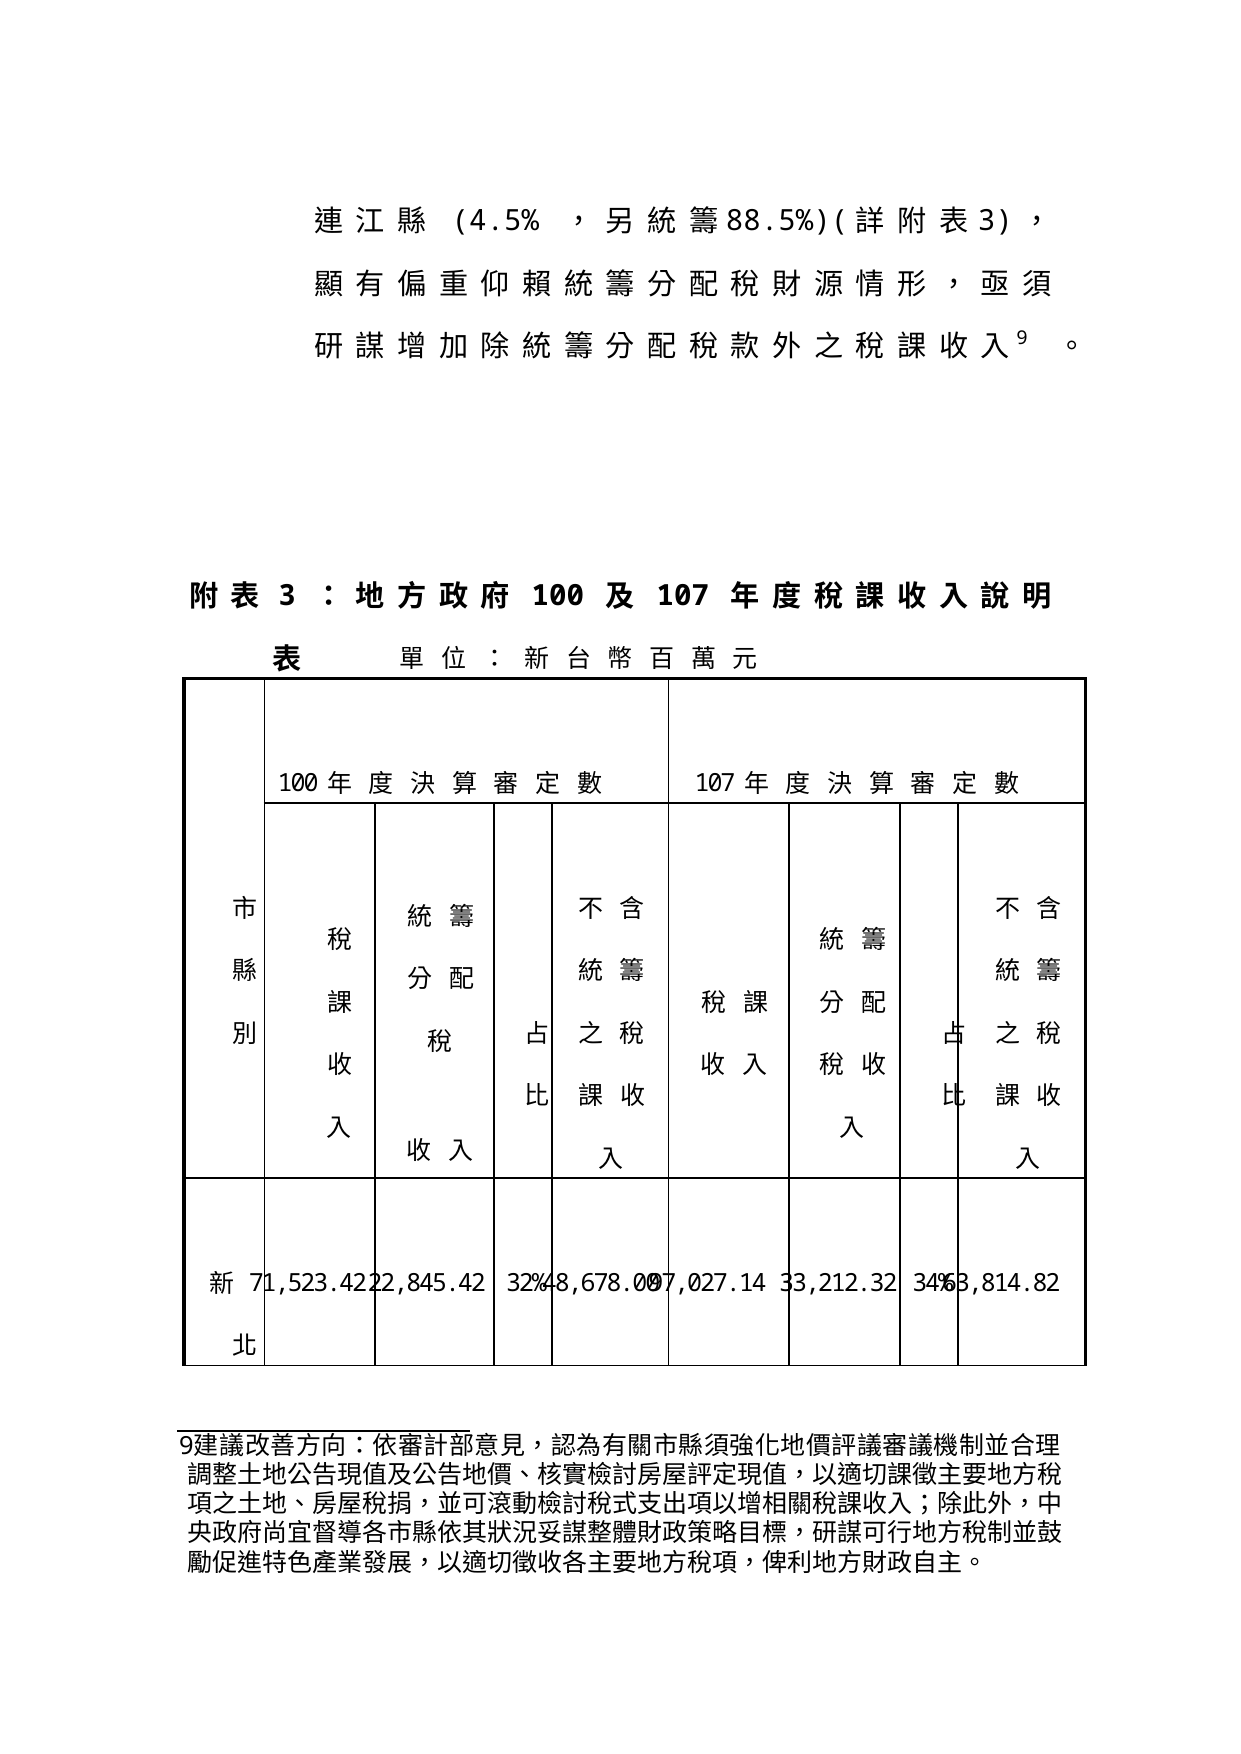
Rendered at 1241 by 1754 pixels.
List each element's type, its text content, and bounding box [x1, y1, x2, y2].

table_cell 33,212.32 [790, 1179, 899, 1365]
table_cell 稅課收入 [265, 804, 374, 1177]
table_cell 22,845.42 [376, 1179, 493, 1365]
text 附表3：地方政府100及107年度稅課收入說明表 單位：新台幣百萬元 [183, 552, 1058, 677]
table_cell 占比 [495, 804, 551, 1177]
table_cell 統籌分配稅 收入 [376, 804, 493, 1177]
table_header 市縣別 [186, 680, 264, 1177]
table_cell 48,678.00 [553, 1179, 668, 1365]
table_cell 統籌分配稅收入 [790, 804, 899, 1177]
table_cell 不含統籌之稅課收入 [959, 804, 1084, 1177]
table_cell 占比 [901, 804, 957, 1177]
table_cell 新北市 [186, 1179, 264, 1365]
table_cell 97,027.14 [669, 1179, 788, 1365]
table_header 100年度決算審定數 [265, 680, 668, 802]
table_cell 63,814.82 [959, 1179, 1084, 1365]
table_cell 71,523.42 [265, 1179, 374, 1365]
table_cell 34% [901, 1179, 957, 1365]
table_cell 32% [495, 1179, 551, 1365]
text 查90至107年度地方政府稅課收入占其歲入總額為46.8%至58.8%，尤以99年至106年度間幾呈逐年提升趨勢，106及107年度占比分別為58.8%及56.5%，該項收入屬地方政府經常性及最主要收入。復以107年度各市縣不含統籌分配稅款之稅課收入總數及統籌分配稅總數相較100年度該2項收入總數，係分別成長30.9%及48%，顯示稅課收入之自籌部分成長尚不足，尤有該項收入成長相對偏低市縣，分別為臺北市(成長17.1%，另統籌成長35.3%)、新竹縣(16.1%，另統籌48.1%)、苗栗縣(18.9%，另統籌60.3%)、南投縣(17%，另統籌64.5%)、基隆市(14.8%，另統籌45.1%)、嘉義市(13.9%，另統籌84.5%)、金門縣(12.3%，另統籌46.8%)及連江縣(4.5%，另統籌88.5%)(詳附表3)，顯有偏重仰賴統籌分配稅財源情形，亟須研謀增加除統籌分配稅款外之稅課收入。 [271, 177, 1058, 427]
table_cell 不含統籌之稅課收入 [553, 804, 668, 1177]
text 建議改善方向：依審計部意見，認為有關市縣須強化地價評議審議機制並合理調整土地公告現值及公告地價、核實檢討房屋評定現值，以適切課徵主要地方稅項之土地、房屋稅捐，並可滾動檢討稅式支出項以增相關稅課收入；除此外，中央政府尚宜督導各市縣依其狀況妥謀整體財政策略目標，研謀可行地方稅制並鼓勵促進特色產業發展，以適切徵收各主要地方稅項，俾利地方財政自主。 [179, 1431, 1063, 1577]
table_cell 稅課收入 [669, 804, 788, 1177]
table_header 107年度決算審定數 [669, 680, 1084, 802]
